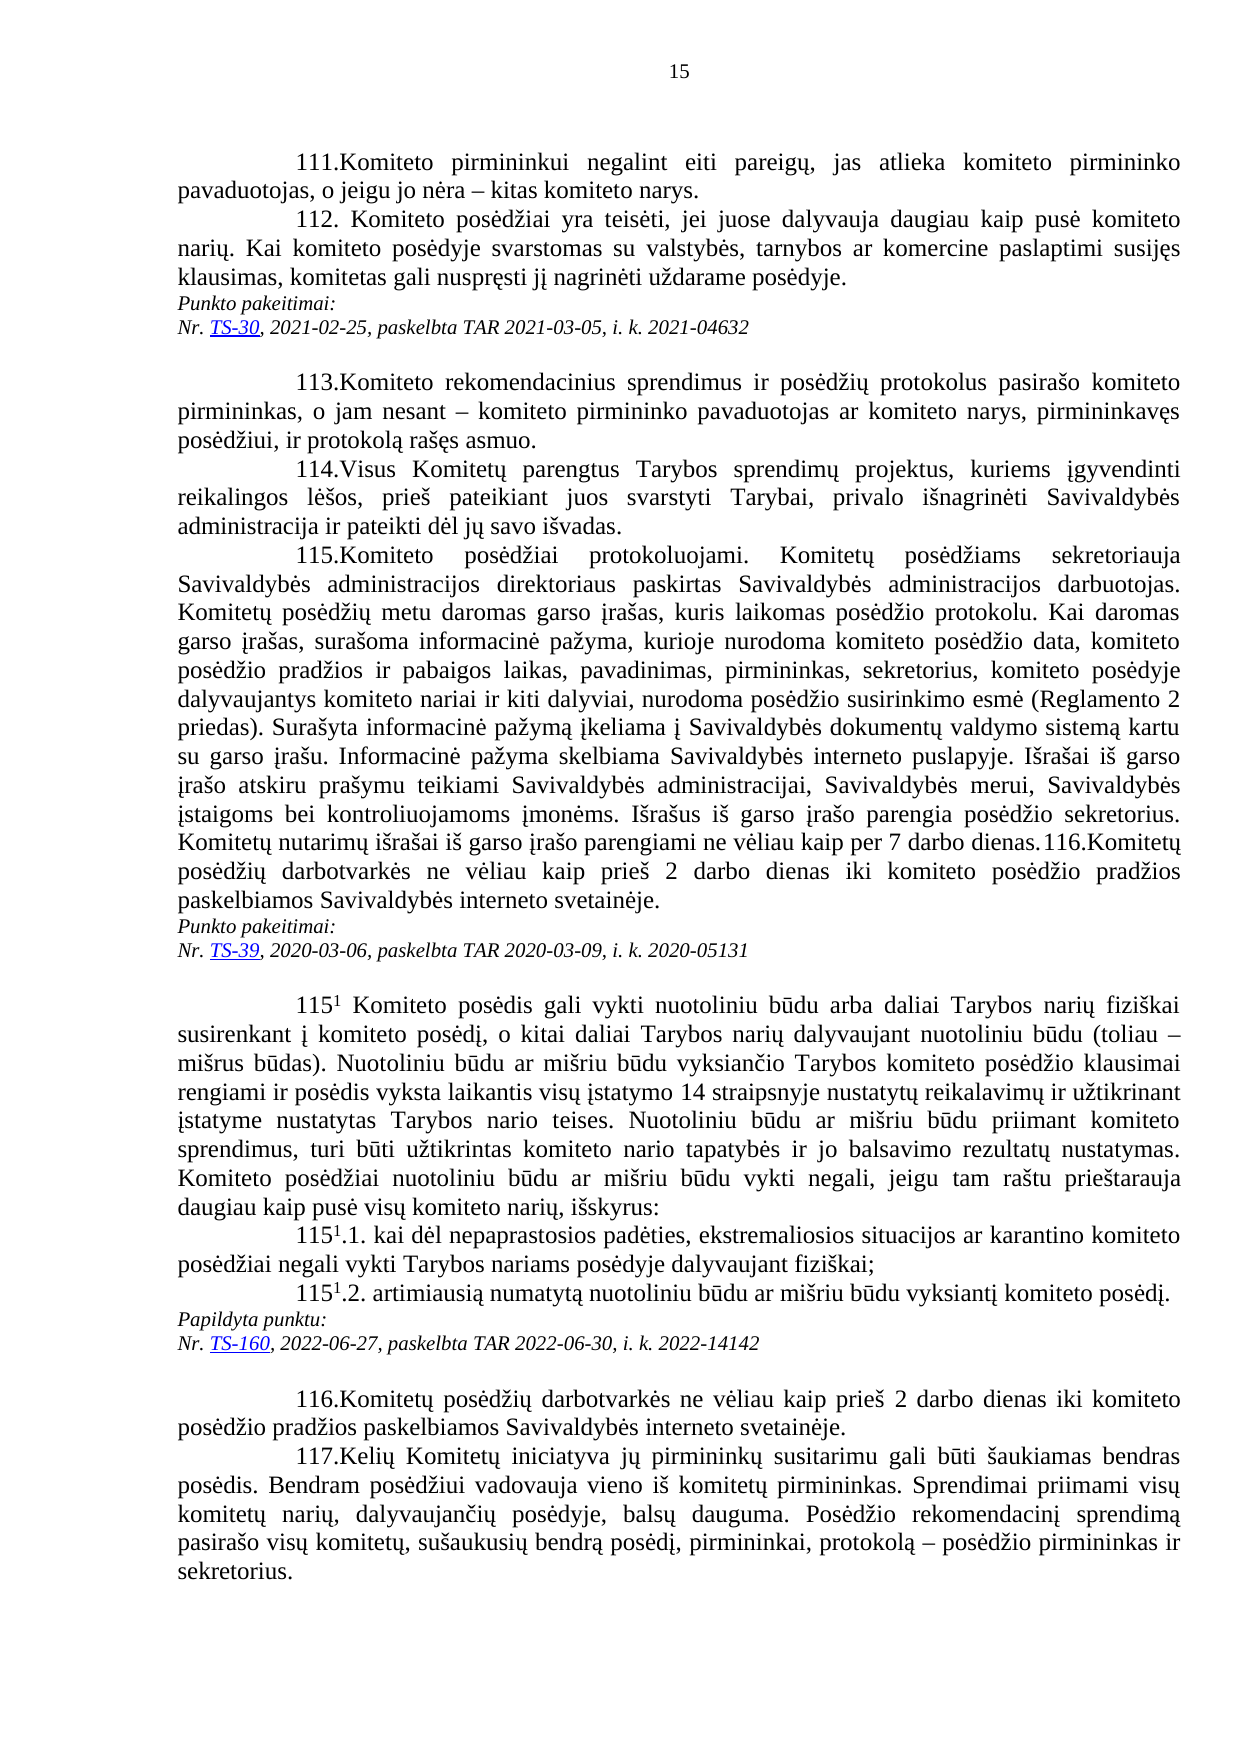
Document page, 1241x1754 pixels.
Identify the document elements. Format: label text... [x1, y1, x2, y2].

text 113.Komiteto rekomendacinius sprendimus ir posėdžių protokolus pasirašo komiteto pirmininkas, o jam nesant – komiteto pirmininko pavaduotojas ar komiteto narys, pirmininkavęs posėdžiui, ir protokolą rašęs asmuo. [177, 367, 1181, 454]
text 1151.1. kai dėl nepaprastosios padėties, ekstremaliosios situacijos ar karantino komiteto posėdžiai negali vykti Tarybos nariams posėdyje dalyvaujant fiziškai; [177, 1221, 1181, 1278]
text 116.Komitetų posėdžių darbotvarkės ne vėliau kaip prieš 2 darbo dienas iki komiteto posėdžio pradžios paskelbiamos Savivaldybės interneto svetainėje. [177, 1384, 1181, 1441]
text Punkto pakeitimai: [177, 914, 1181, 938]
text 1151 Komiteto posėdis gali vykti nuotoliniu būdu arba daliai Tarybos narių fiziškai susirenkant į komiteto posėdį, o kitai daliai Tarybos narių dalyvaujant nuotoliniu būdu (toliau – mišrus būdas). Nuotoliniu būdu ar mišriu būdu vyksiančio Tarybos komiteto posėdžio klausimai rengiami ir posėdis vyksta laikantis visų įstatymo 14 straipsnyje nustatytų reikalavimų ir užtikrinant įstatyme nustatytas Tarybos nario teises. Nuotoliniu būdu ar mišriu būdu priimant komiteto sprendimus, turi būti užtikrintas komiteto nario tapatybės ir jo balsavimo rezultatų nustatymas. Komiteto posėdžiai nuotoliniu būdu ar mišriu būdu vykti negali, jeigu tam raštu prieštarauja daugiau kaip pusė visų komiteto narių, išskyrus: [177, 991, 1181, 1221]
text 1151.2. artimiausią numatytą nuotoliniu būdu ar mišriu būdu vyksiantį komiteto posėdį. [177, 1278, 1181, 1307]
text 112. Komiteto posėdžiai yra teisėti, jei juose dalyvauja daugiau kaip pusė komiteto narių. Kai komiteto posėdyje svarstomas su valstybės, tarnybos ar komercine paslaptimi susijęs klausimas, komitetas gali nuspręsti jį nagrinėti uždarame posėdyje. [177, 204, 1181, 291]
text 114.Visus Komitetų parengtus Tarybos sprendimų projektus, kuriems įgyvendinti reikalingos lėšos, prieš pateikiant juos svarstyti Tarybai, privalo išnagrinėti Savivaldybės administracija ir pateikti dėl jų savo išvadas. [177, 454, 1181, 540]
text Papildyta punktu: [177, 1307, 1181, 1331]
text 117.Kelių Komitetų iniciatyva jų pirmininkų susitarimu gali būti šaukiamas bendras posėdis. Bendram posėdžiui vadovauja vieno iš komitetų pirmininkas. Sprendimai priimami visų komitetų narių, dalyvaujančių posėdyje, balsų dauguma. Posėdžio rekomendacinį sprendimą pasirašo visų komitetų, sušaukusių bendrą posėdį, pirmininkai, protokolą – posėdžio pirmininkas ir sekretorius. [177, 1441, 1181, 1585]
text Nr. TS-30, 2021-02-25, paskelbta TAR 2021-03-05, i. k. 2021-04632 [177, 315, 1181, 339]
text 115.Komiteto posėdžiai protokoluojami. Komitetų posėdžiams sekretoriauja Savivaldybės administracijos direktoriaus paskirtas Savivaldybės administracijos darbuotojas. Komitetų posėdžių metu daromas garso įrašas, kuris laikomas posėdžio protokolu. Kai daromas garso įrašas, surašoma informacinė pažyma, kurioje nurodoma komiteto posėdžio data, komiteto posėdžio pradžios ir pabaigos laikas, pavadinimas, pirmininkas, sekretorius, komiteto posėdyje dalyvaujantys komiteto nariai ir kiti dalyviai, nurodoma posėdžio susirinkimo esmė (Reglamento 2 priedas). Surašyta informacinė pažymą įkeliama į Savivaldybės dokumentų valdymo sistemą kartu su garso įrašu. Informacinė pažyma skelbiama Savivaldybės interneto puslapyje. Išrašai iš garso įrašo atskiru prašymu teikiami Savivaldybės administracijai, Savivaldybės merui, Savivaldybės įstaigoms bei kontroliuojamoms įmonėms. Išrašus iš garso įrašo parengia posėdžio sekretorius. Komitetų nutarimų išrašai iš garso įrašo parengiami ne vėliau kaip per 7 darbo dienas.116.Komitetų posėdžių darbotvarkės ne vėliau kaip prieš 2 darbo dienas iki komiteto posėdžio pradžios paskelbiamos Savivaldybės interneto svetainėje. [177, 540, 1181, 914]
text Nr. TS-39, 2020-03-06, paskelbta TAR 2020-03-09, i. k. 2020-05131 [177, 938, 1181, 962]
text Punkto pakeitimai: [177, 291, 1181, 315]
text Nr. TS-160, 2022-06-27, paskelbta TAR 2022-06-30, i. k. 2022-14142 [177, 1331, 1181, 1355]
text 111.Komiteto pirmininkui negalint eiti pareigų, jas atlieka komiteto pirmininko pavaduotojas, o jeigu jo nėra – kitas komiteto narys. [177, 147, 1181, 204]
